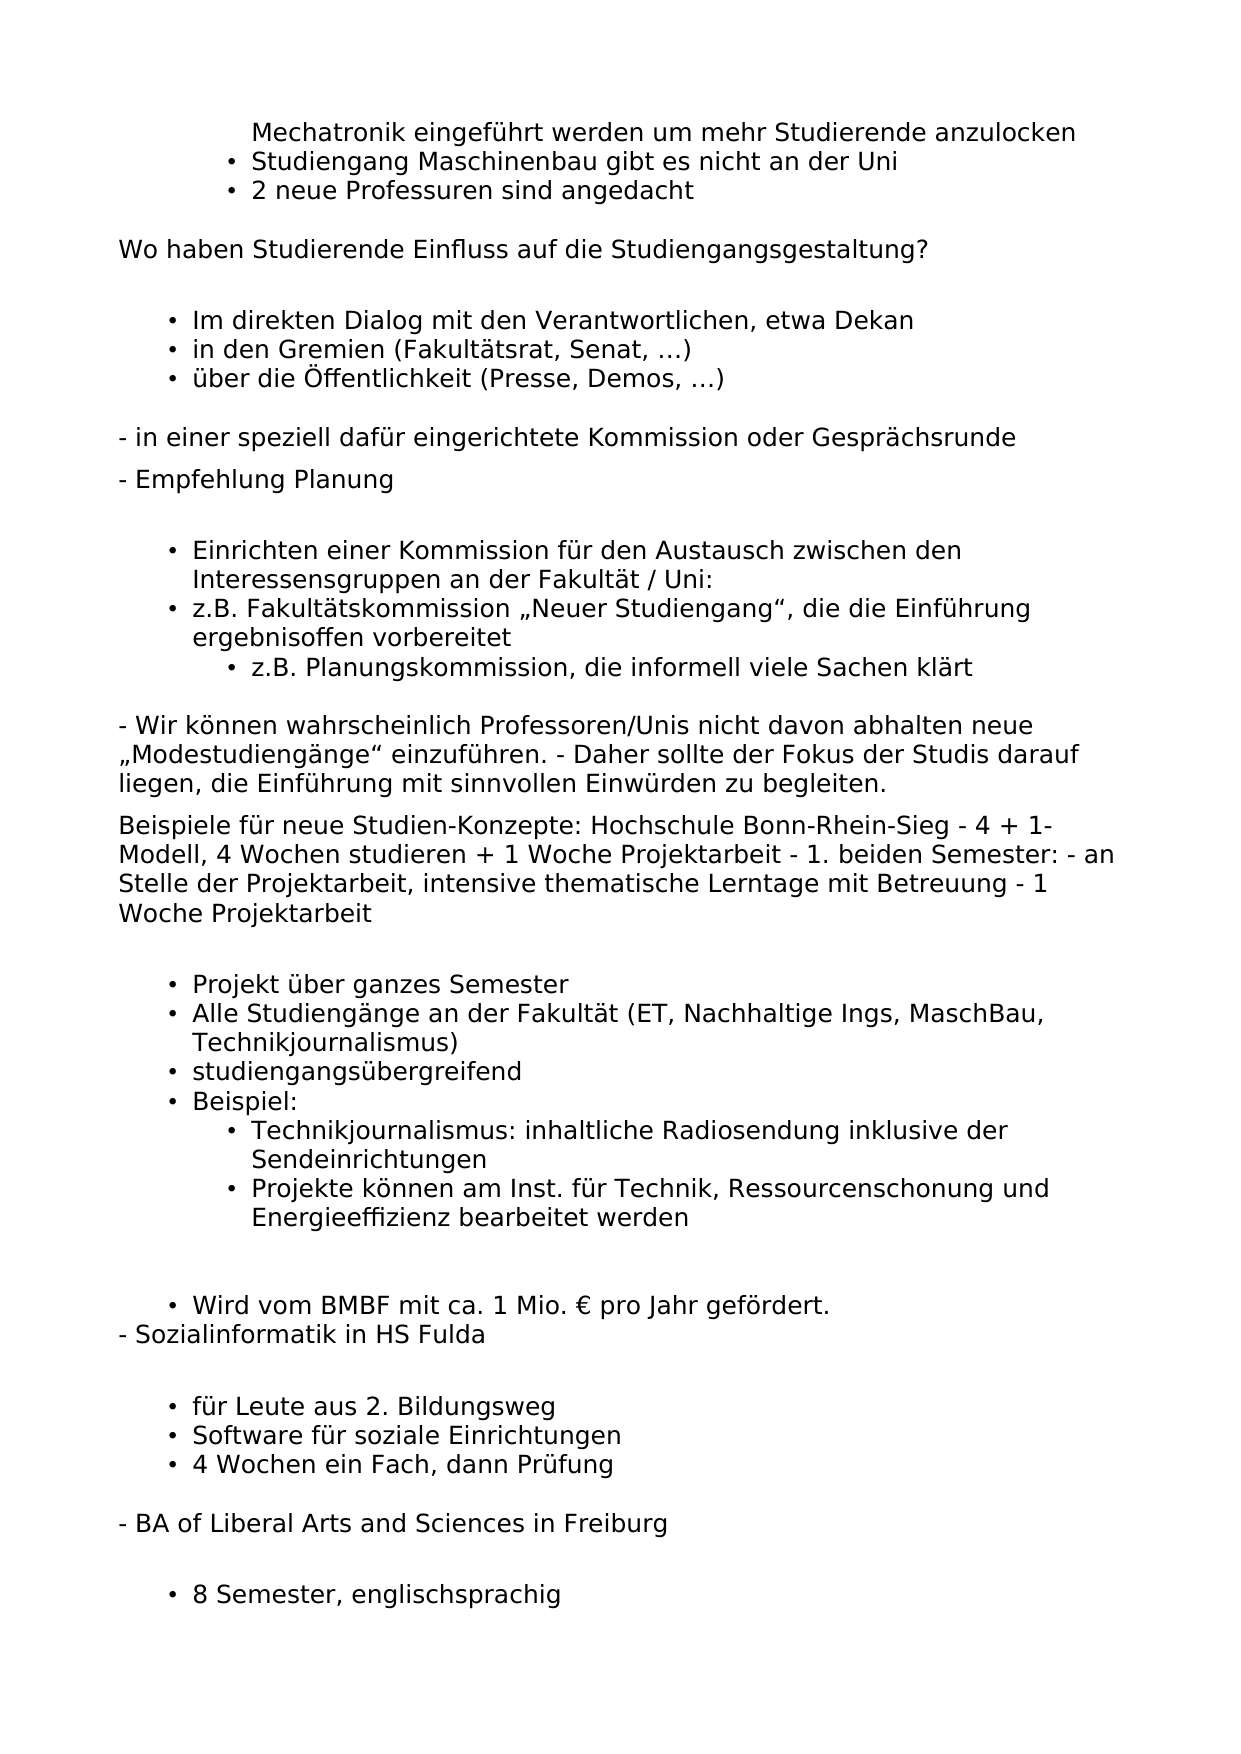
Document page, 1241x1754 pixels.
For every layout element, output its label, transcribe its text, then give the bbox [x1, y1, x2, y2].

list Projekt über ganzes Semester [177, 970, 1122, 999]
list Mechatronik eingeführt werden um mehr Studierende anzulocken [236, 118, 1122, 147]
list über die Öffentlichkeit (Presse, Demos, …) [177, 364, 1122, 394]
list Im direkten Dialog mit den Verantwortlichen, etwa Dekan [177, 306, 1122, 335]
list Technikjournalismus: inhaltliche Radiosendung inklusive der Sendeinrichtungen [236, 1116, 1122, 1174]
list Software für soziale Einrichtungen [177, 1421, 1122, 1450]
text - BA of Liberal Arts and Sciences in Freiburg [118, 1509, 1122, 1538]
list 2 neue Professuren sind angedacht [236, 176, 1122, 206]
list Einrichten einer Kommission für den Austausch zwischen den Interessensgruppen an der Fakultät / Uni: [177, 536, 1122, 594]
list Studiengang Maschinenbau gibt es nicht an der Uni [236, 147, 1122, 176]
list Alle Studiengänge an der Fakultät (ET, Nachhaltige Ings, MaschBau, Technikjournalismus) [177, 999, 1122, 1057]
text Wo haben Studierende Einfluss auf die Studiengangsgestaltung? [118, 235, 1122, 264]
list z.B. Planungskommission, die informell viele Sachen klärt [236, 653, 1122, 682]
list Beispiel: [177, 1087, 1122, 1116]
list Wird vom BMBF mit ca. 1 Mio. € pro Jahr gefördert. [177, 1291, 1122, 1321]
list 4 Wochen ein Fach, dann Prüfung [177, 1450, 1122, 1479]
text Beispiele für neue Studien-Konzepte: Hochschule Bonn-Rhein-Sieg - 4 + 1-Modell, 4 Wochen studieren + 1 Woche Projektarbeit - 1. beiden Semester: - an Stelle der Projektarbeit, intensive thematische Lerntage mit Betreuung - 1 Woche Projektarbeit [118, 811, 1122, 928]
text - Empfehlung Planung [118, 465, 1122, 494]
list in den Gremien (Fakultätsrat, Senat, …) [177, 335, 1122, 364]
text - Wir können wahrscheinlich Professoren/Unis nicht davon abhalten neue „Modestudiengänge“ einzuführen. - Daher sollte der Fokus der Studis darauf liegen, die Einführung mit sinnvollen Einwürden zu begleiten. [118, 711, 1122, 799]
list studiengangsübergreifend [177, 1057, 1122, 1087]
list Projekte können am Inst. für Technik, Ressourcenschonung und Energieeffizienz bearbeitet werden [236, 1174, 1122, 1232]
list für Leute aus 2. Bildungsweg [177, 1392, 1122, 1421]
list z.B. Fakultätskommission „Neuer Studiengang“, die die Einführung ergebnisoffen vorbereitet [177, 594, 1122, 653]
text - in einer speziell dafür eingerichtete Kommission oder Gesprächsrunde [118, 423, 1122, 452]
list 8 Semester, englischsprachig [177, 1580, 1122, 1609]
text - Sozialinformatik in HS Fulda [118, 1321, 1122, 1350]
